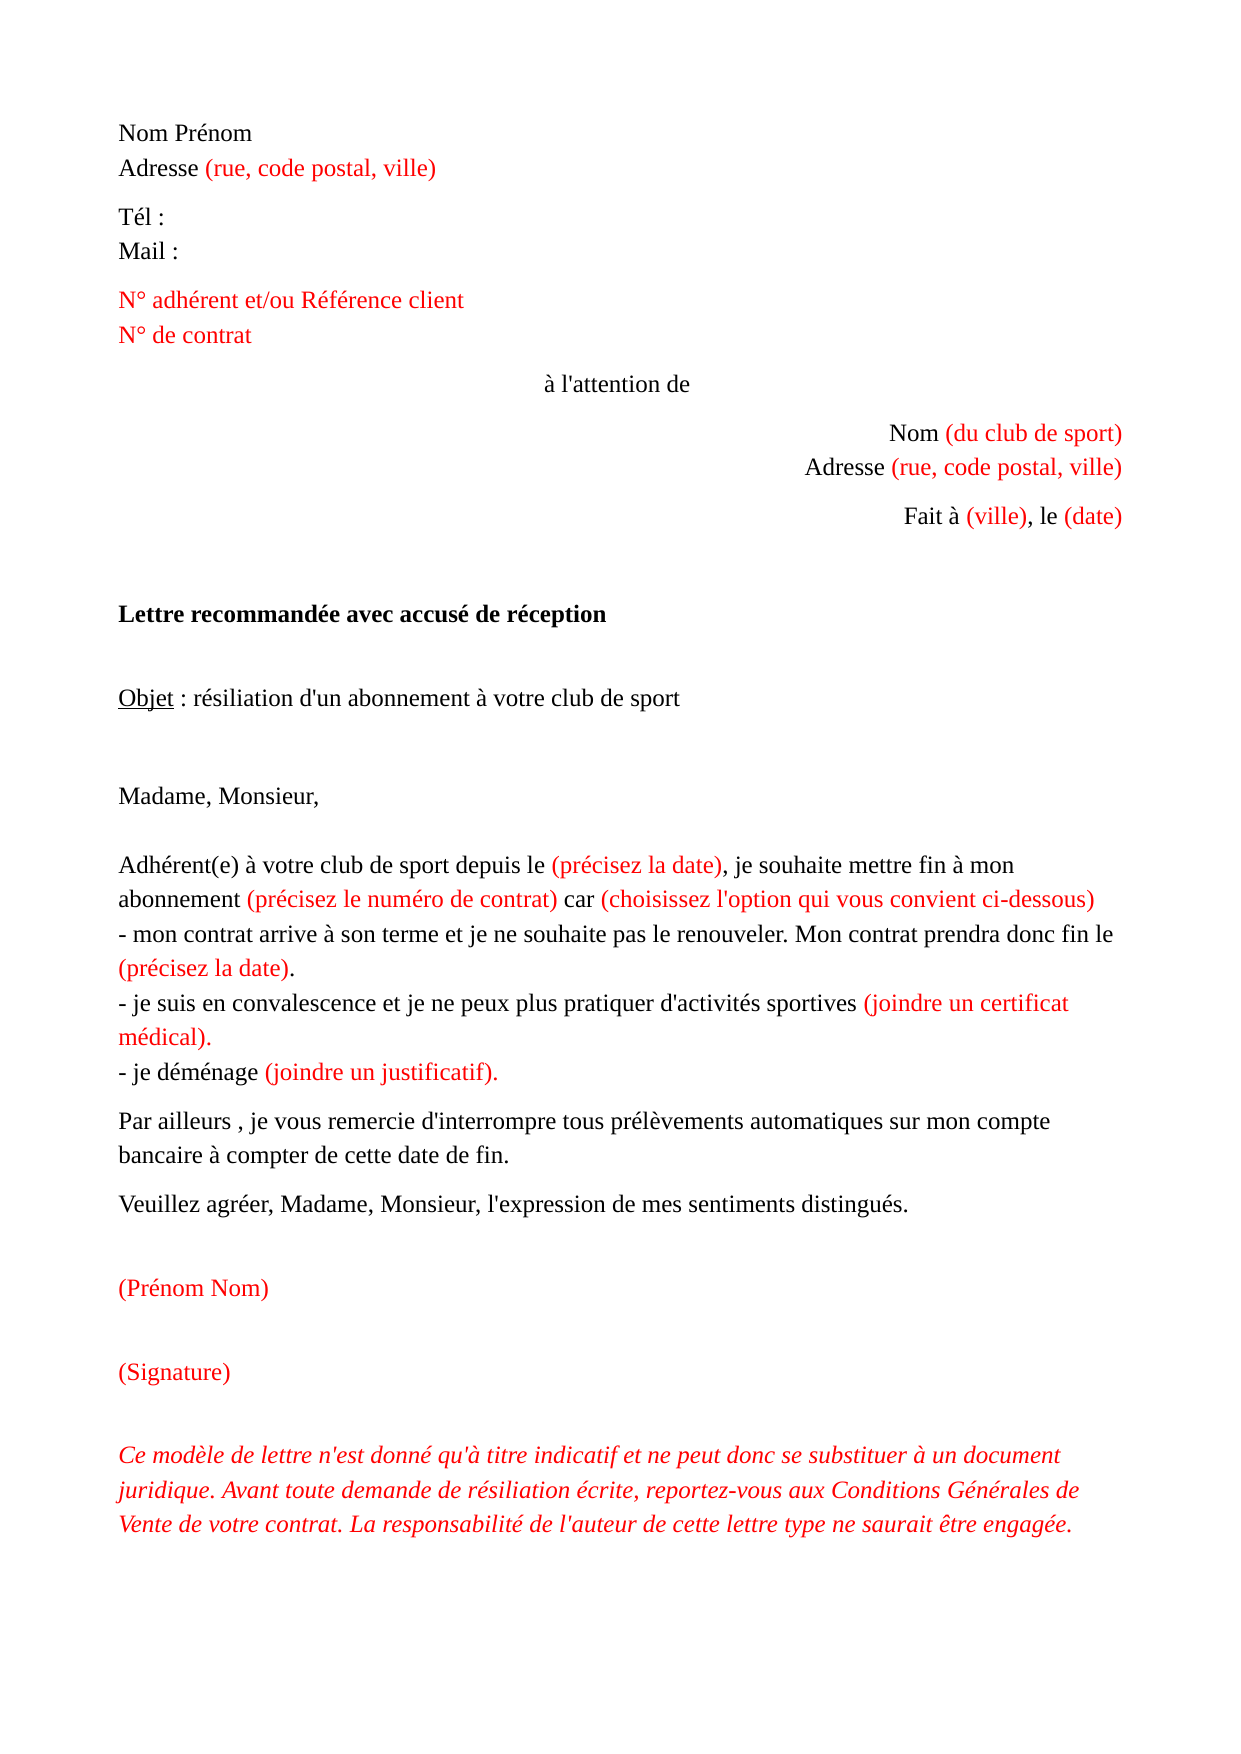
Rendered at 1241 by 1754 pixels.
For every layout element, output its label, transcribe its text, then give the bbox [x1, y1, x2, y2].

text (Prénom Nom) [118, 1239, 1122, 1336]
text Nom Prénom Adresse (rue, code postal, ville) [118, 118, 1122, 181]
text Lettre recommandée avec accusé de réception [118, 599, 1122, 663]
text N° adhérent et/ou Référence client N° de contrat [118, 285, 1122, 348]
text Objet : résiliation d'un abonnement à votre club de sport [118, 683, 1122, 712]
text à l'attention de [118, 369, 1122, 397]
text Fait à (ville), le (date) [118, 501, 1122, 530]
text Madame, Monsieur, Adhérent(e) à votre club de sport depuis le (précisez la date), je souhaite mettre fin à mon abonnement (précisez le numéro de contrat) car (choisissez l'option qui vous convient ci-dessous) - mon contrat arrive à son terme et je ne souhaite pas le renouveler. Mon contrat prendra donc fin le (précisez la date). - je suis en convalescence et je ne peux plus pratiquer d'activités sportives (joindre un certificat médical). - je déménage (joindre un justificatif). [118, 781, 1122, 1086]
text Ce modèle de lettre n'est donné qu'à titre indicatif et ne peut donc se substituer à un document juridique. Avant toute demande de résiliation écrite, reportez-vous aux Conditions Générales de Vente de votre contrat. La responsabilité de l'auteur de cette lettre type ne saurait être engagée. [118, 1406, 1122, 1538]
text Par ailleurs , je vous remercie d'interrompre tous prélèvements automatiques sur mon compte bancaire à compter de cette date de fin. [118, 1106, 1122, 1169]
text Veuillez agréer, Madame, Monsieur, l'expression de mes sentiments distingués. [118, 1189, 1122, 1218]
text (Signature) [118, 1357, 1122, 1385]
text Tél : Mail : [118, 202, 1122, 265]
text Nom (du club de sport) Adresse (rue, code postal, ville) [118, 418, 1122, 481]
